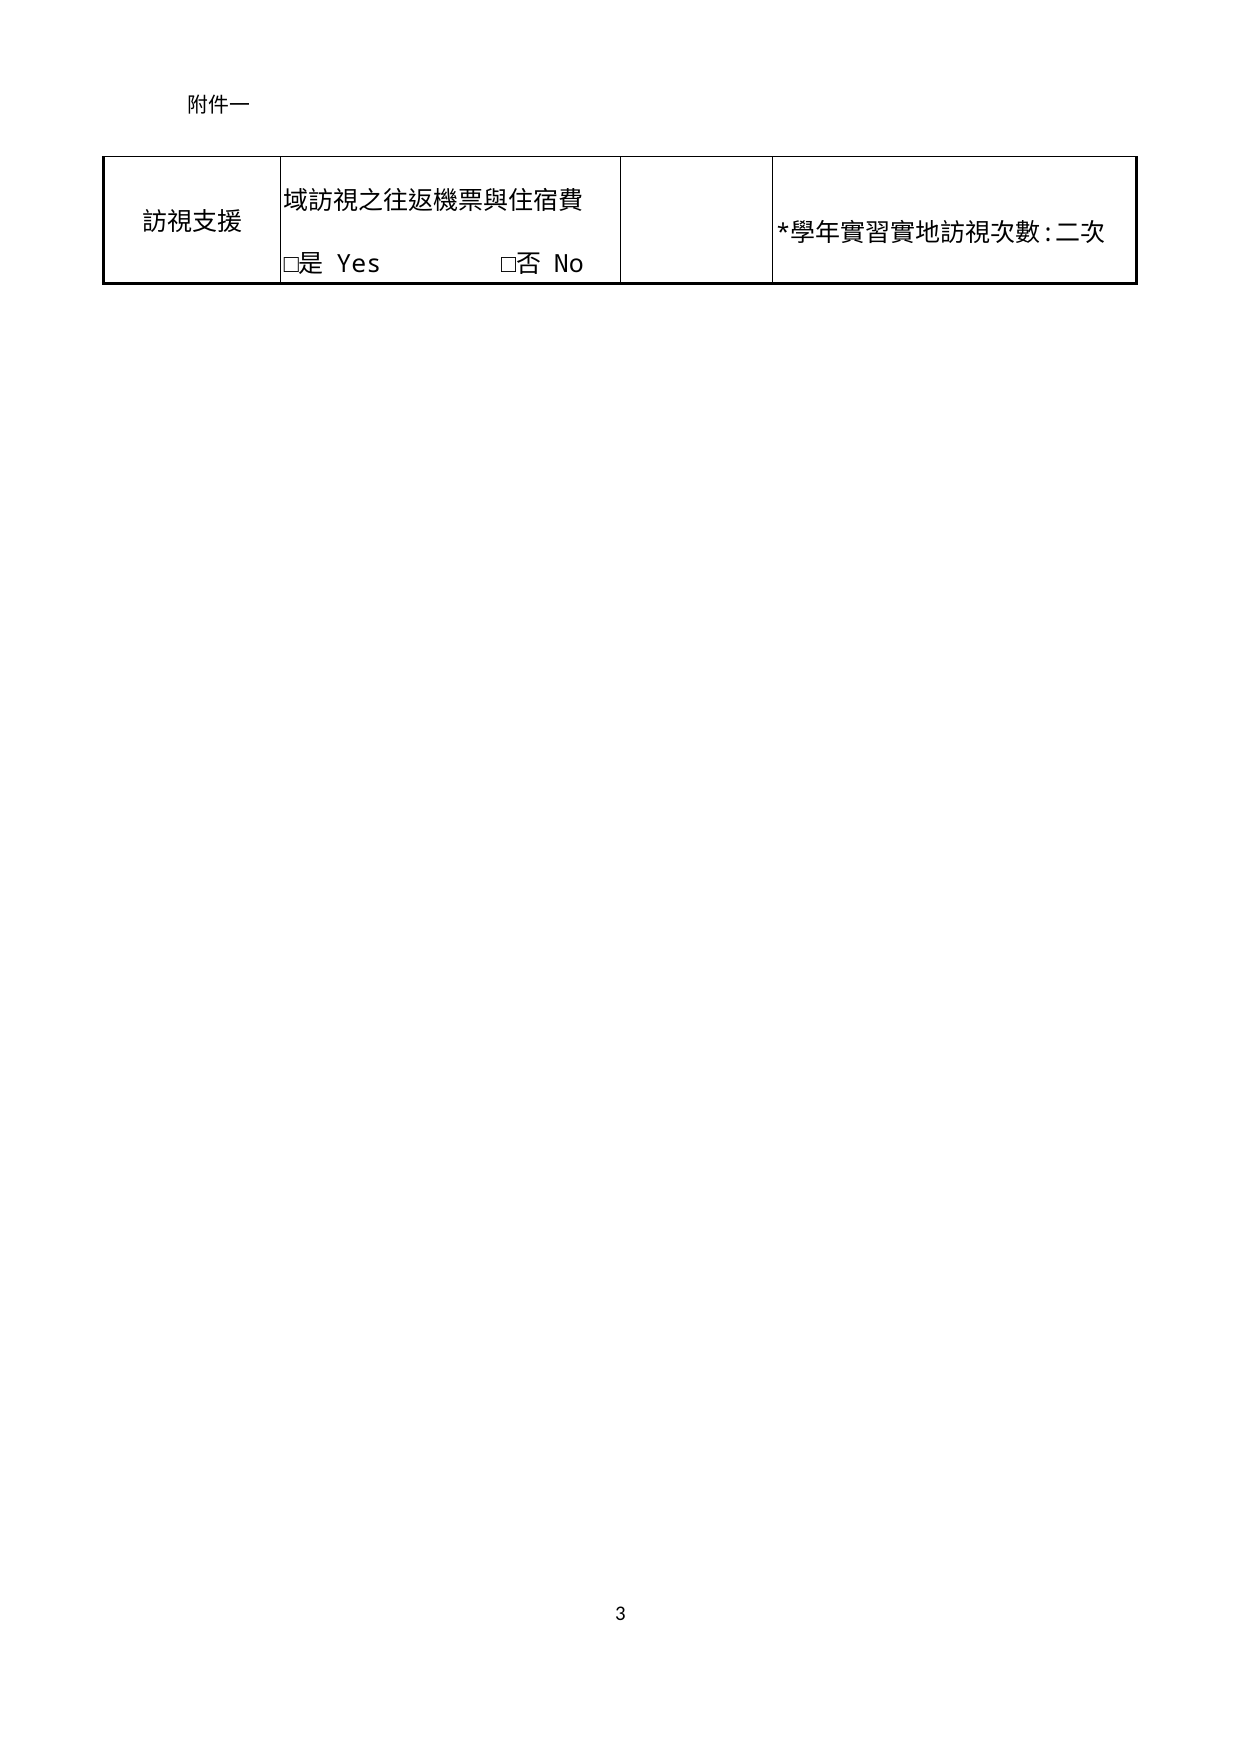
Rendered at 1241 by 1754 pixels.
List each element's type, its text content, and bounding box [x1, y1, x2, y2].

table_cell [621, 157, 772, 282]
table_cell 域訪視之往返機票與住宿費 □是 Yes □否 No [281, 157, 620, 282]
table_cell *學年實習實地訪視次數:二次 [773, 157, 1135, 282]
table_cell 訪視支援 [105, 157, 280, 282]
